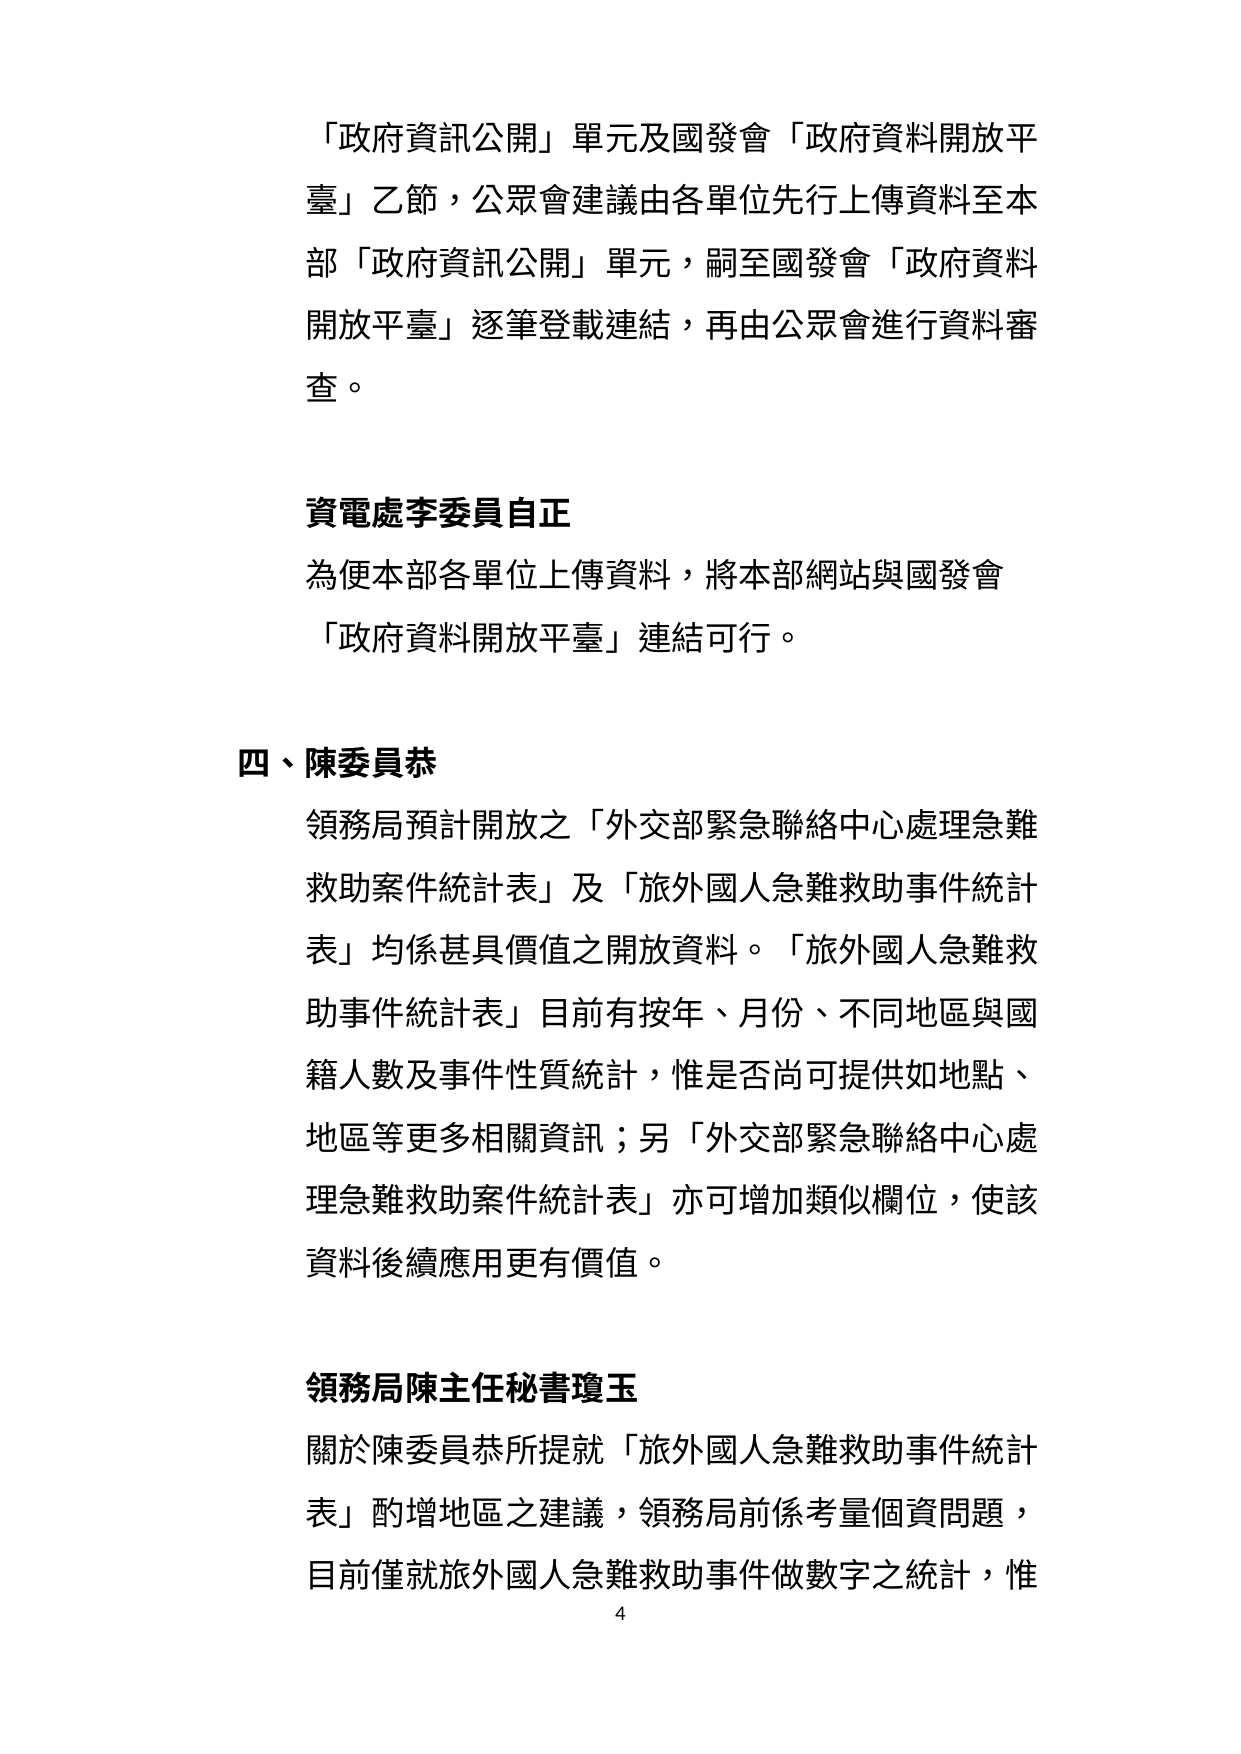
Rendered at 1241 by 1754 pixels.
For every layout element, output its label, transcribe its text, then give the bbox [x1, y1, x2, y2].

text 領務局陳主任秘書瓊玉 [255, 1344, 1053, 1407]
text 為便本部各單位上傳資料，將本部網站與國發會「政府資料開放平臺」連結可行。 [305, 532, 1053, 657]
text 資電處李委員自正 [255, 469, 1053, 532]
text 領務局預計開放之「外交部緊急聯絡中心處理急難救助案件統計表」及「旅外國人急難救助事件統計表」均係甚具價值之開放資料。「旅外國人急難救助事件統計表」目前有按年、月份、不同地區與國籍人數及事件性質統計，惟是否尚可提供如地點、地區等更多相關資訊；另「外交部緊急聯絡中心處理急難救助案件統計表」亦可增加類似欄位，使該資料後續應用更有價值。 [305, 782, 1053, 1282]
text 四、陳委員恭 [237, 719, 1053, 782]
text 「政府資訊公開」單元及國發會「政府資料開放平臺」乙節，公眾會建議由各單位先行上傳資料至本部「政府資訊公開」單元，嗣至國發會「政府資料開放平臺」逐筆登載連結，再由公眾會進行資料審查。 [305, 94, 1053, 407]
text 關於陳委員恭所提就「旅外國人急難救助事件統計表」酌增地區之建議，領務局前係考量個資問題，目前僅就旅外國人急難救助事件做數字之統計，惟 [305, 1407, 1053, 1594]
